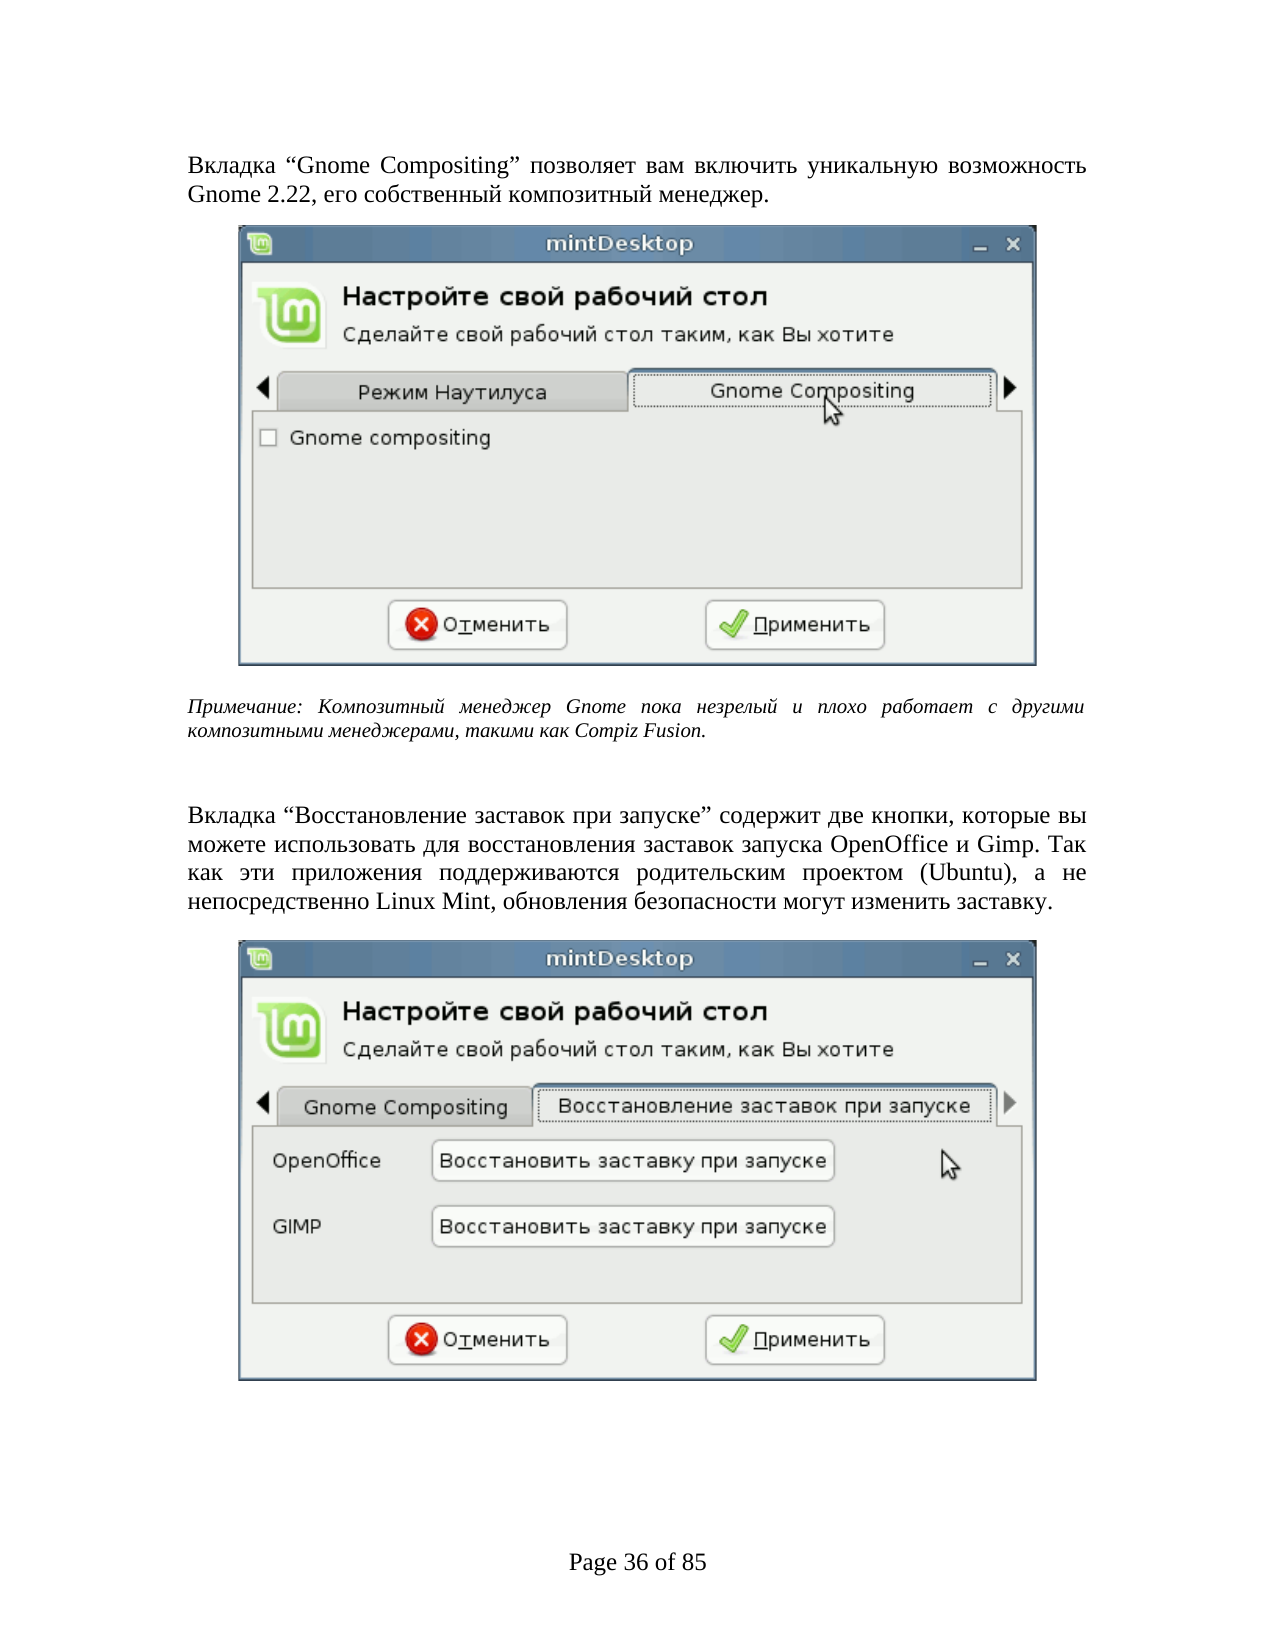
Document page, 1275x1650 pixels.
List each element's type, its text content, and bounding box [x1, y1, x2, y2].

text Вкладка “Gnome Compositing” позволяет вам включить уникальную возможность Gnome 2.22, его собственный композитный менеджер. [187, 150, 1087, 207]
text Вкладка “Восстановление заставок при запуске” содержит две кнопки, которые вы можете использовать для восстановления заставок запуска OpenOffice и Gimp. Так как эти приложения поддерживаются родительским проектом (Ubuntu), а не непосредственно Linux Mint, обновления безопасности могут изменить заставку. [187, 800, 1087, 915]
picture [238, 225, 1037, 666]
picture [238, 940, 1037, 1381]
text Примечание: Композитный менеджер Gnome пока незрелый и плохо работает с другими композитными менеджерами, такими как Compiz Fusion. [187, 694, 1087, 742]
